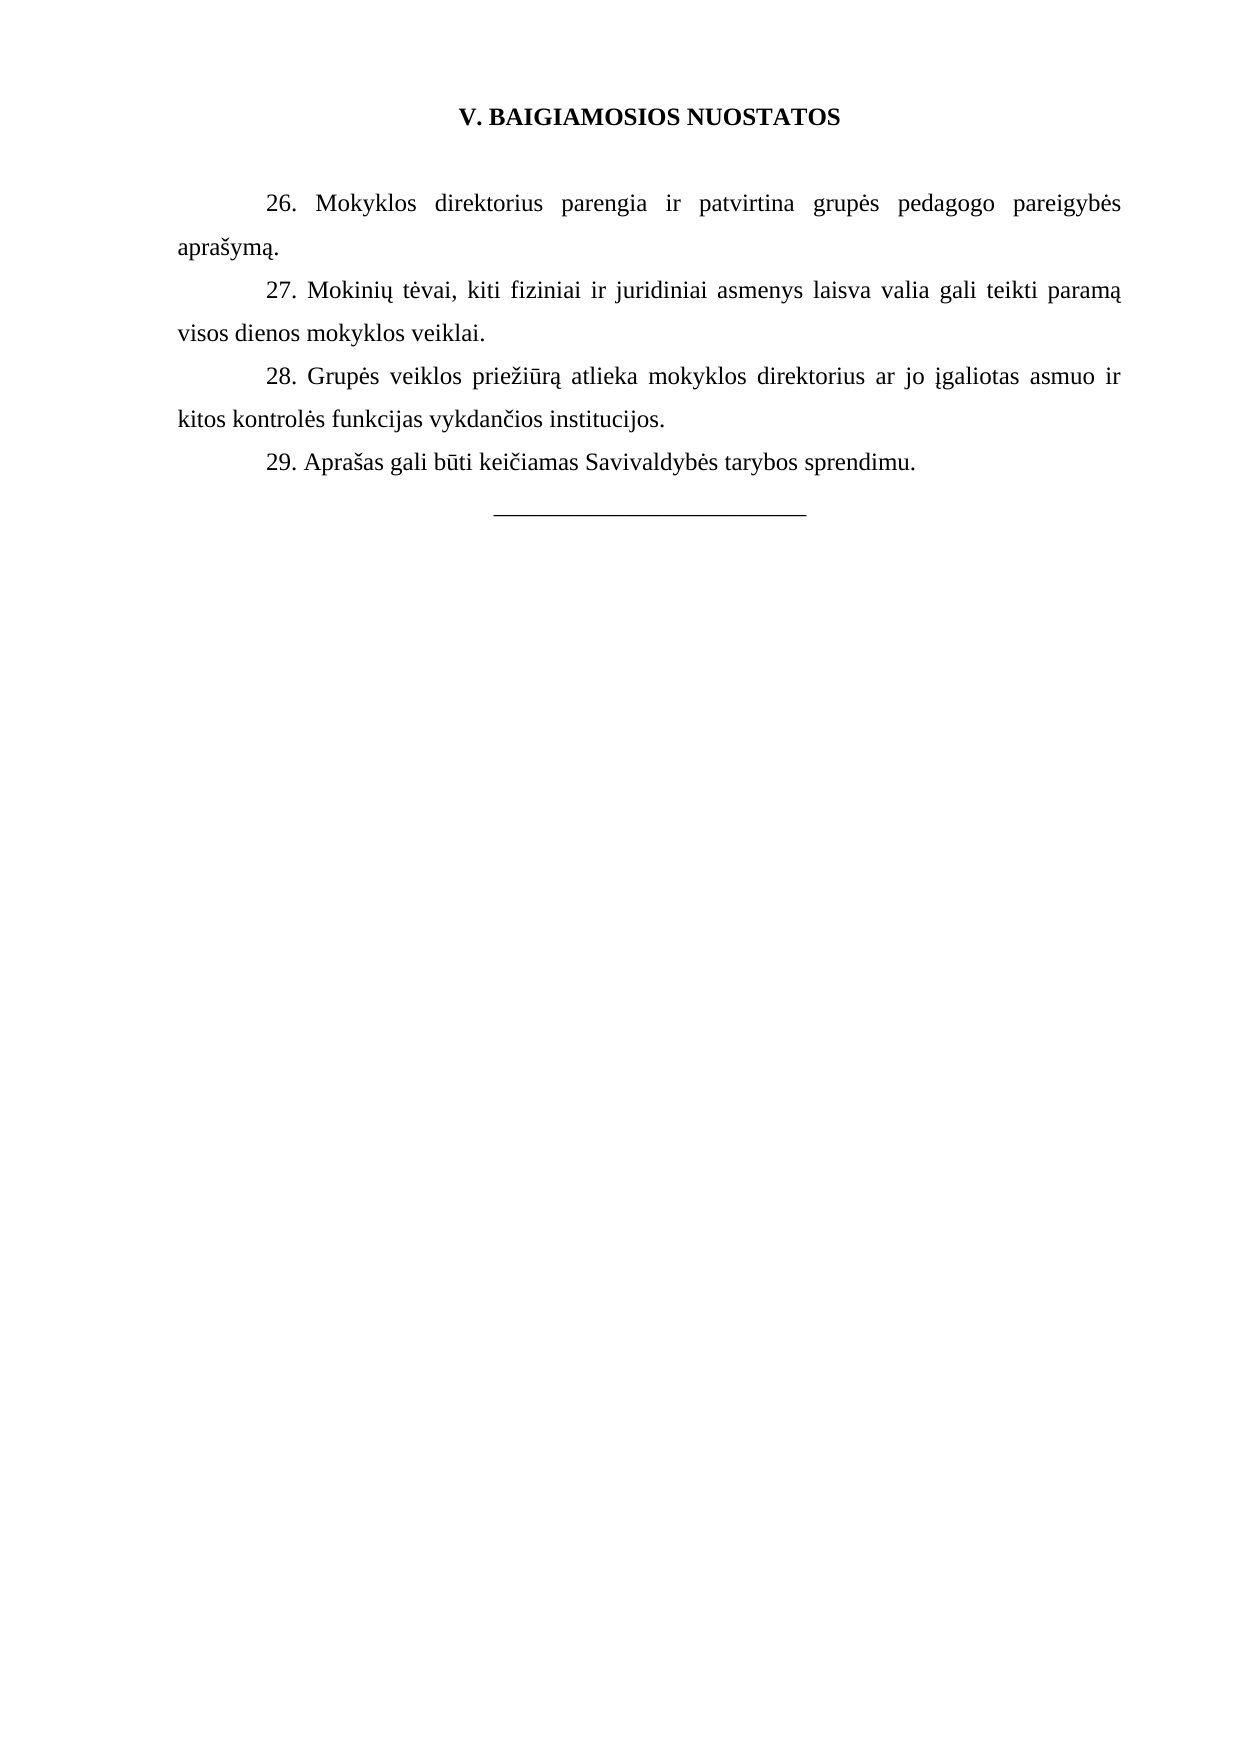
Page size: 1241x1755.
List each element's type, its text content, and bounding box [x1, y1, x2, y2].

text 28. Grupės veiklos priežiūrą atlieka mokyklos direktorius ar jo įgaliotas asmuo ir kitos kontrolės funkcijas vykdančios institucijos. [177, 361, 1122, 433]
text _________________________ [177, 490, 1122, 519]
text 27. Mokinių tėvai, kiti fiziniai ir juridiniai asmenys laisva valia gali teikti paramą visos dienos mokyklos veiklai. [177, 275, 1122, 347]
text V. BAIGIAMOSIOS NUOSTATOS [177, 102, 1122, 131]
text 26. Mokyklos direktorius parengia ir patvirtina grupės pedagogo pareigybės aprašymą. [177, 188, 1122, 260]
text 29. Aprašas gali būti keičiamas Savivaldybės tarybos sprendimu. [177, 447, 1122, 476]
